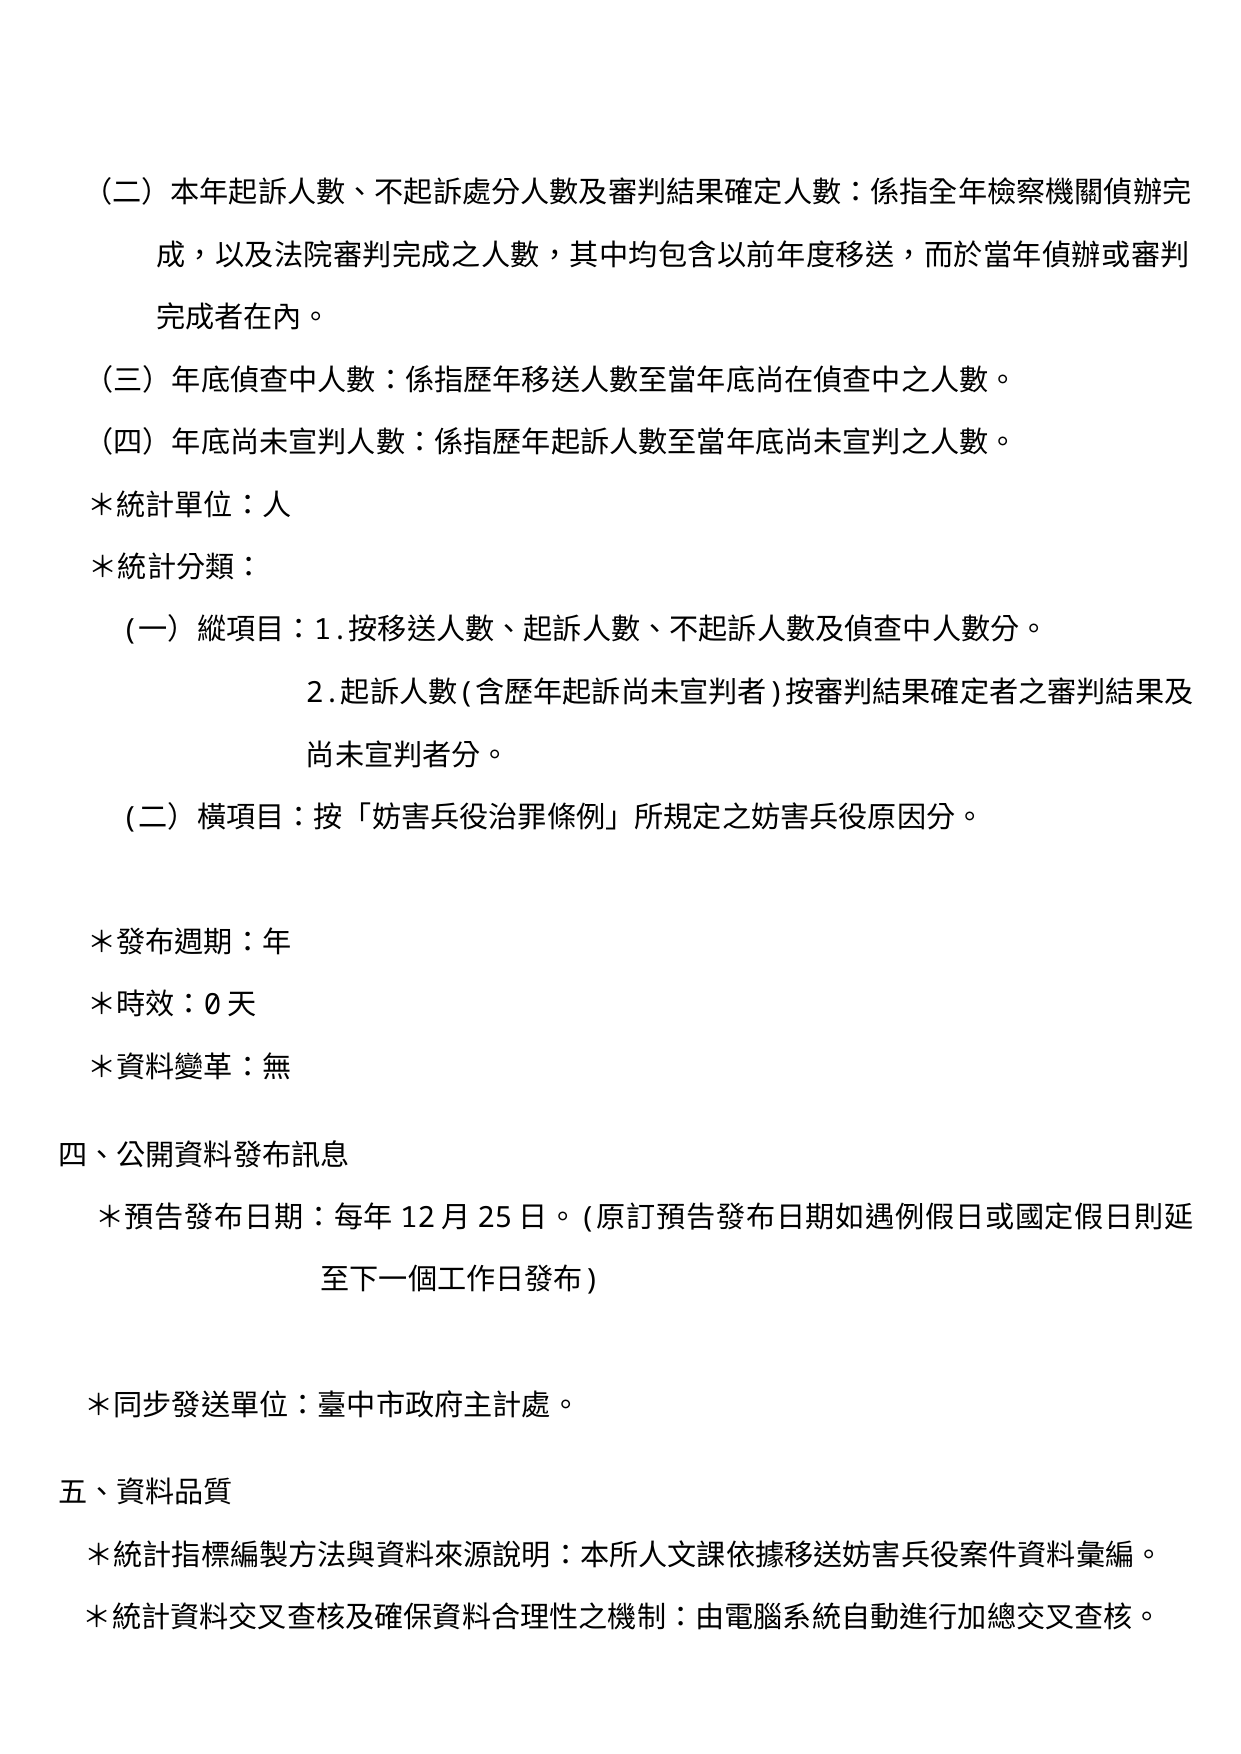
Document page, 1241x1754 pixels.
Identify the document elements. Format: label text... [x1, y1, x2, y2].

table_header （二）本年起訴人數、不起訴處分人數及審判結果確定人數：係指全年檢察機關偵辦完成，以及法院審判完成之人數，其中均包含以前年度移送，而於當年偵辦或審判完成者在內。 （三）年底偵查中人數：係指歷年移送人數至當年底尚在偵查中之人數。 （四）年底尚未宣判人數：係指歷年起訴人數至當年底尚未宣判之人數。 ＊統計單位：人 ＊統計分類： (一）縱項目：1.按移送人數、起訴人數、不起訴人數及偵查中人數分。 2.起訴人數(含歷年起訴尚未宣判者)按審判結果確定者之審判結果及尚未宣判者分。 (二）橫項目：按「妨害兵役治罪條例」所規定之妨害兵役原因分。 ＊發布週期：年 ＊時效：0天 ＊資料變革：無 四、公開資料發布訊息 ＊預告發布日期：每年12月25日。(原訂預告發布日期如遇例假日或國定假日則延至下一個工作日發布) ＊同步發送單位：臺中市政府主計處。 五、資料品質 ＊統計指標編製方法與資料來源說明：本所人文課依據移送妨害兵役案件資料彙編。 ＊統計資料交叉查核及確保資料合理性之機制：由電腦系統自動進行加總交叉查核。 [47, 148, 1205, 1636]
